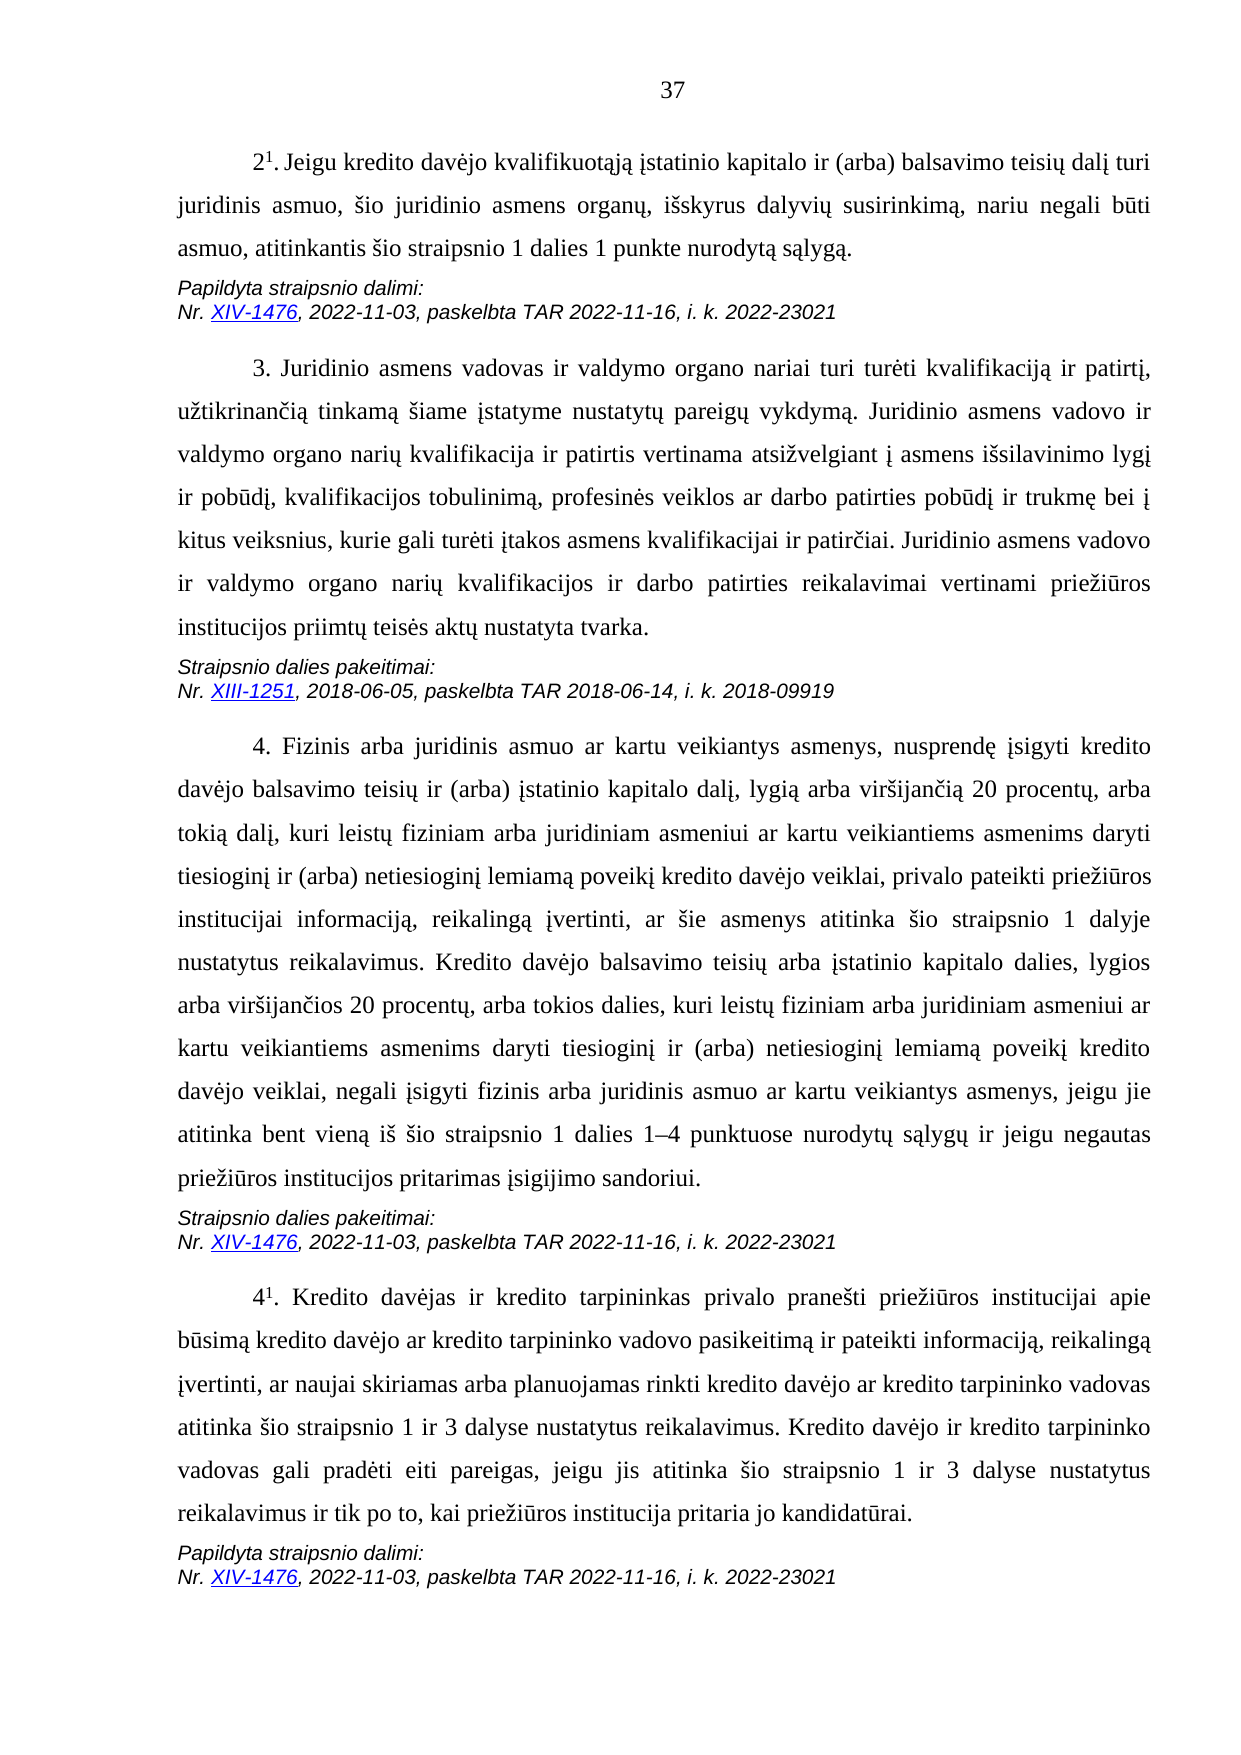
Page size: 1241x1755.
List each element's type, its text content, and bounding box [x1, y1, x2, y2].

text Straipsnio dalies pakeitimai: [177, 655, 1152, 679]
text 41. Kredito davėjas ir kredito tarpininkas privalo pranešti priežiūros institucijai apie būsimą kredito davėjo ar kredito tarpininko vadovo pasikeitimą ir pateikti informaciją, reikalingą įvertinti, ar naujai skiriamas arba planuojamas rinkti kredito davėjo ar kredito tarpininko vadovas atitinka šio straipsnio 1 ir 3 dalyse nustatytus reikalavimus. Kredito davėjo ir kredito tarpininko vadovas gali pradėti eiti pareigas, jeigu jis atitinka šio straipsnio 1 ir 3 dalyse nustatytus reikalavimus ir tik po to, kai priežiūros institucija pritaria jo kandidatūrai. [177, 1282, 1152, 1527]
text Nr. XIV-1476, 2022-11-03, paskelbta TAR 2022-11-16, i. k. 2022-23021 [177, 1230, 1152, 1254]
text Nr. XIV-1476, 2022-11-03, paskelbta TAR 2022-11-16, i. k. 2022-23021 [177, 1565, 1152, 1589]
text 4. Fizinis arba juridinis asmuo ar kartu veikiantys asmenys, nusprendę įsigyti kredito davėjo balsavimo teisių ir (arba) įstatinio kapitalo dalį, lygią arba viršijančią 20 procentų, arba tokią dalį, kuri leistų fiziniam arba juridiniam asmeniui ar kartu veikiantiems asmenims daryti tiesioginį ir (arba) netiesioginį lemiamą poveikį kredito davėjo veiklai, privalo pateikti priežiūros institucijai informaciją, reikalingą įvertinti, ar šie asmenys atitinka šio straipsnio 1 dalyje nustatytus reikalavimus. Kredito davėjo balsavimo teisių arba įstatinio kapitalo dalies, lygios arba viršijančios 20 procentų, arba tokios dalies, kuri leistų fiziniam arba juridiniam asmeniui ar kartu veikiantiems asmenims daryti tiesioginį ir (arba) netiesioginį lemiamą poveikį kredito davėjo veiklai, negali įsigyti fizinis arba juridinis asmuo ar kartu veikiantys asmenys, jeigu jie atitinka bent vieną iš šio straipsnio 1 dalies 1–4 punktuose nurodytų sąlygų ir jeigu negautas priežiūros institucijos pritarimas įsigijimo sandoriui. [177, 731, 1152, 1191]
text Nr. XIV-1476, 2022-11-03, paskelbta TAR 2022-11-16, i. k. 2022-23021 [177, 300, 1152, 324]
text Papildyta straipsnio dalimi: [177, 276, 1152, 300]
text Papildyta straipsnio dalimi: [177, 1541, 1152, 1565]
text 3. Juridinio asmens vadovas ir valdymo organo nariai turi turėti kvalifikaciją ir patirtį, užtikrinančią tinkamą šiame įstatyme nustatytų pareigų vykdymą. Juridinio asmens vadovo ir valdymo organo narių kvalifikacija ir patirtis vertinama atsižvelgiant į asmens išsilavinimo lygį ir pobūdį, kvalifikacijos tobulinimą, profesinės veiklos ar darbo patirties pobūdį ir trukmę bei į kitus veiksnius, kurie gali turėti įtakos asmens kvalifikacijai ir patirčiai. Juridinio asmens vadovo ir valdymo organo narių kvalifikacijos ir darbo patirties reikalavimai vertinami priežiūros institucijos priimtų teisės aktų nustatyta tvarka. [177, 353, 1152, 640]
text Straipsnio dalies pakeitimai: [177, 1206, 1152, 1230]
text 21. Jeigu kredito davėjo kvalifikuotąją įstatinio kapitalo ir (arba) balsavimo teisių dalį turi juridinis asmuo, šio juridinio asmens organų, išskyrus dalyvių susirinkimą, nariu negali būti asmuo, atitinkantis šio straipsnio 1 dalies 1 punkte nurodytą sąlygą. [177, 147, 1152, 262]
text Nr. XIII-1251, 2018-06-05, paskelbta TAR 2018-06-14, i. k. 2018-09919 [177, 679, 1152, 703]
